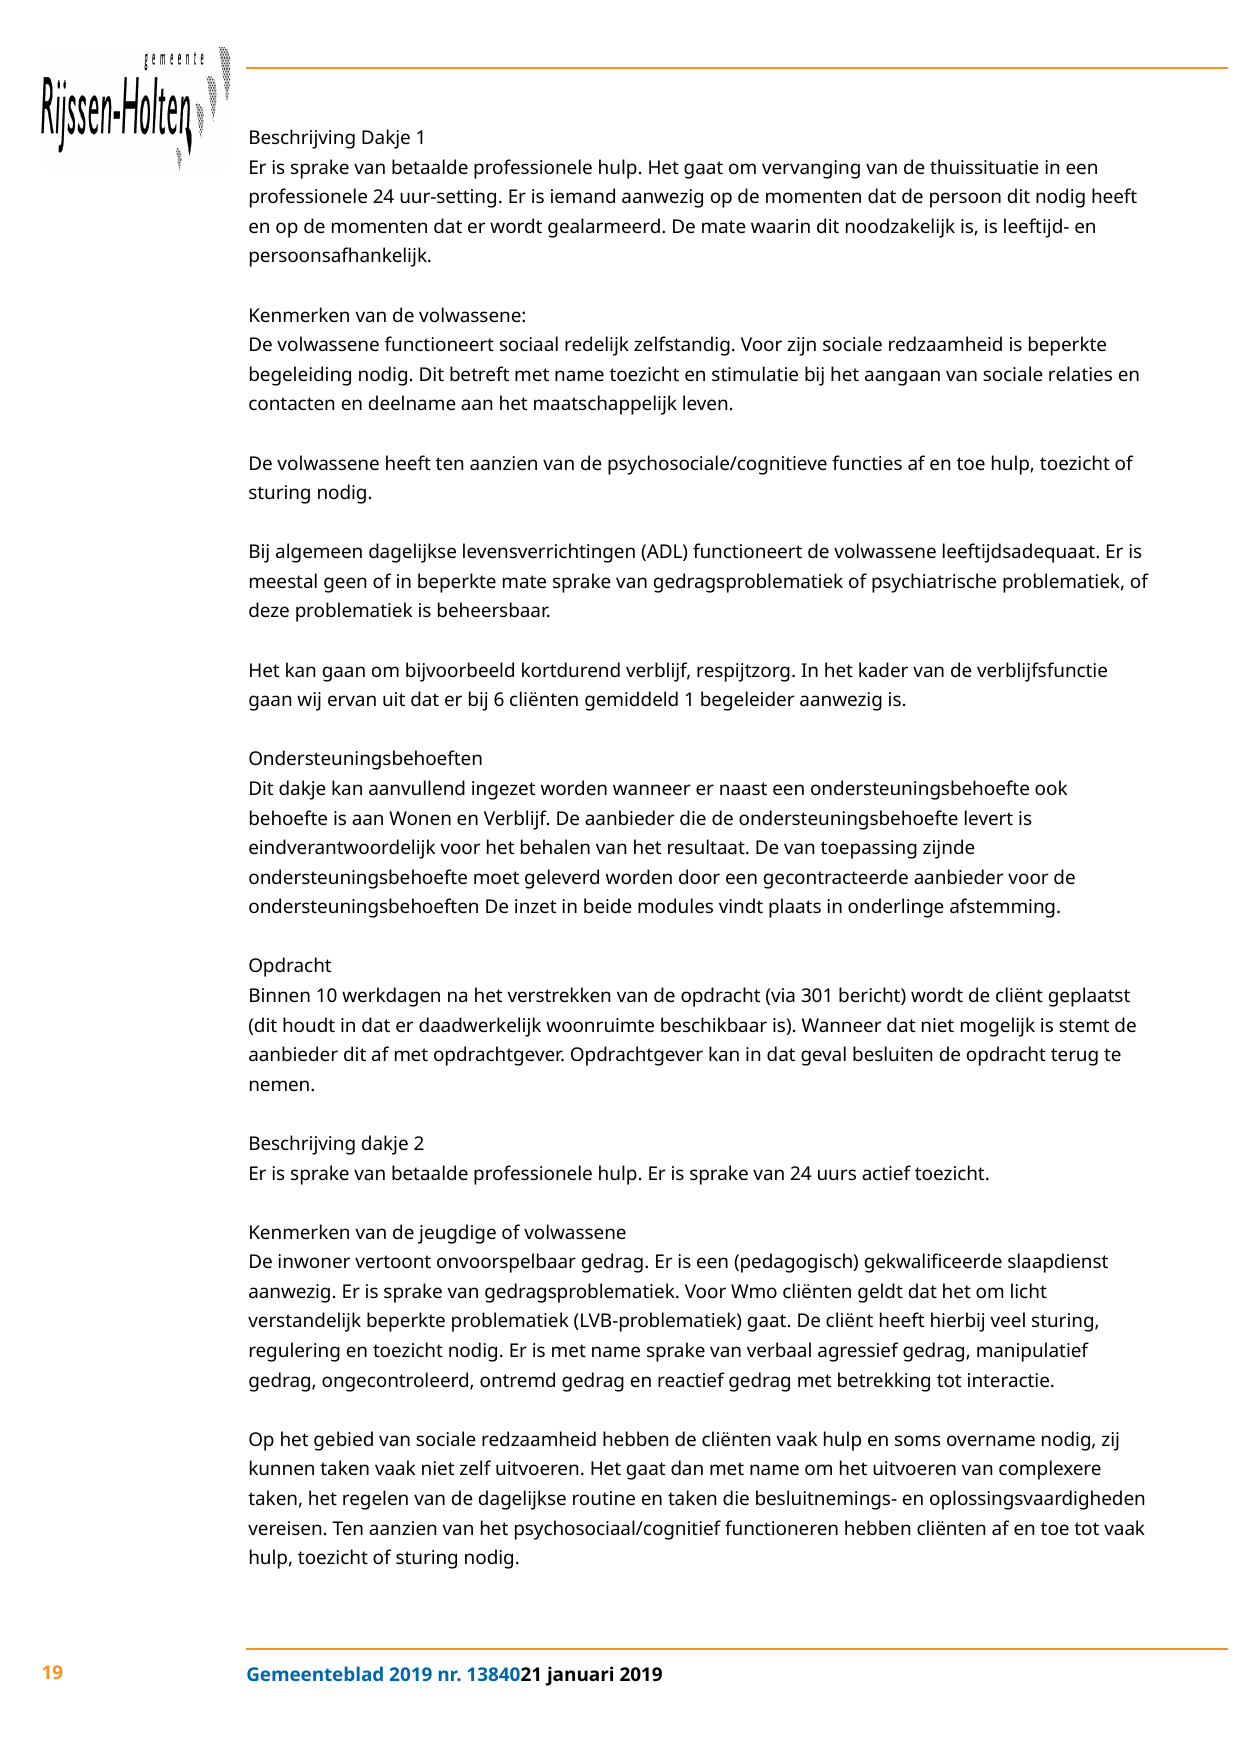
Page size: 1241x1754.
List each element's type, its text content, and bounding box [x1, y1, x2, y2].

text Beschrijving dakje 2 [248, 1130, 1152, 1156]
text Opdracht [248, 953, 1152, 978]
text De volwassene functioneert sociaal redelijk zelfstandig. Voor zijn sociale redzaamheid is beperkte begeleiding nodig. Dit betreft met name toezicht en stimulatie bij het aangaan van sociale relaties en contacten en deelname aan het maatschappelijk leven. [248, 331, 1152, 416]
text Op het gebied van sociale redzaamheid hebben de cliënten vaak hulp en soms overname nodig, zij kunnen taken vaak niet zelf uitvoeren. Het gaat dan met name om het uitvoeren van complexere taken, het regelen van de dagelijkse routine en taken die besluitnemings- en oplossingsvaardigheden vereisen. Ten aanzien van het psychosociaal/cognitief functioneren hebben cliënten af en toe tot vaak hulp, toezicht of sturing nodig. [248, 1426, 1152, 1570]
text Kenmerken van de volwassene: [248, 302, 1152, 328]
text Bij algemeen dagelijkse levensverrichtingen (ADL) functioneert de volwassene leeftijdsadequaat. Er is meestal geen of in beperkte mate sprake van gedragsproblematiek of psychiatrische problematiek, of deze problematiek is beheersbaar. [248, 538, 1152, 623]
text De inwoner vertoont onvoorspelbaar gedrag. Er is een (pedagogisch) gekwalificeerde slaapdienst aanwezig. Er is sprake van gedragsproblematiek. Voor Wmo cliënten geldt dat het om licht verstandelijk beperkte problematiek (LVB-problematiek) gaat. De cliënt heeft hierbij veel sturing, regulering en toezicht nodig. Er is met name sprake van verbaal agressief gedrag, manipulatief gedrag, ongecontroleerd, ontremd gedrag en reactief gedrag met betrekking tot interactie. [248, 1248, 1152, 1393]
picture [41, 47, 231, 172]
text De volwassene heeft ten aanzien van de psychosociale/cognitieve functies af en toe hulp, toezicht of sturing nodig. [248, 450, 1152, 505]
text Beschrijving Dakje 1 [248, 124, 1152, 150]
text Ondersteuningsbehoeften [248, 746, 1152, 771]
text Het kan gaan om bijvoorbeeld kortdurend verblijf, respijtzorg. In het kader van de verblijfsfunctie gaan wij ervan uit dat er bij 6 cliënten gemiddeld 1 begeleider aanwezig is. [248, 657, 1152, 712]
text Dit dakje kan aanvullend ingezet worden wanneer er naast een ondersteuningsbehoefte ook behoefte is aan Wonen en Verblijf. De aanbieder die de ondersteuningsbehoefte levert is eindverantwoordelijk voor het behalen van het resultaat. De van toepassing zijnde ondersteuningsbehoefte moet geleverd worden door een gecontracteerde aanbieder voor de ondersteuningsbehoeften De inzet in beide modules vindt plaats in onderlinge afstemming. [248, 775, 1152, 919]
text Binnen 10 werkdagen na het verstrekken van de opdracht (via 301 bericht) wordt de cliënt geplaatst (dit houdt in dat er daadwerkelijk woonruimte beschikbaar is). Wanneer dat niet mogelijk is stemt de aanbieder dit af met opdrachtgever. Opdrachtgever kan in dat geval besluiten de opdracht terug te nemen. [248, 982, 1152, 1097]
text Kenmerken van de jeugdige of volwassene [248, 1219, 1152, 1245]
text Er is sprake van betaalde professionele hulp. Het gaat om vervanging van de thuissituatie in een professionele 24 uur-setting. Er is iemand aanwezig op de momenten dat de persoon dit nodig heeft en op de momenten dat er wordt gealarmeerd. De mate waarin dit noodzakelijk is, is leeftijd- en persoonsafhankelijk. [248, 154, 1152, 268]
text Er is sprake van betaalde professionele hulp. Er is sprake van 24 uurs actief toezicht. [248, 1160, 1152, 1186]
